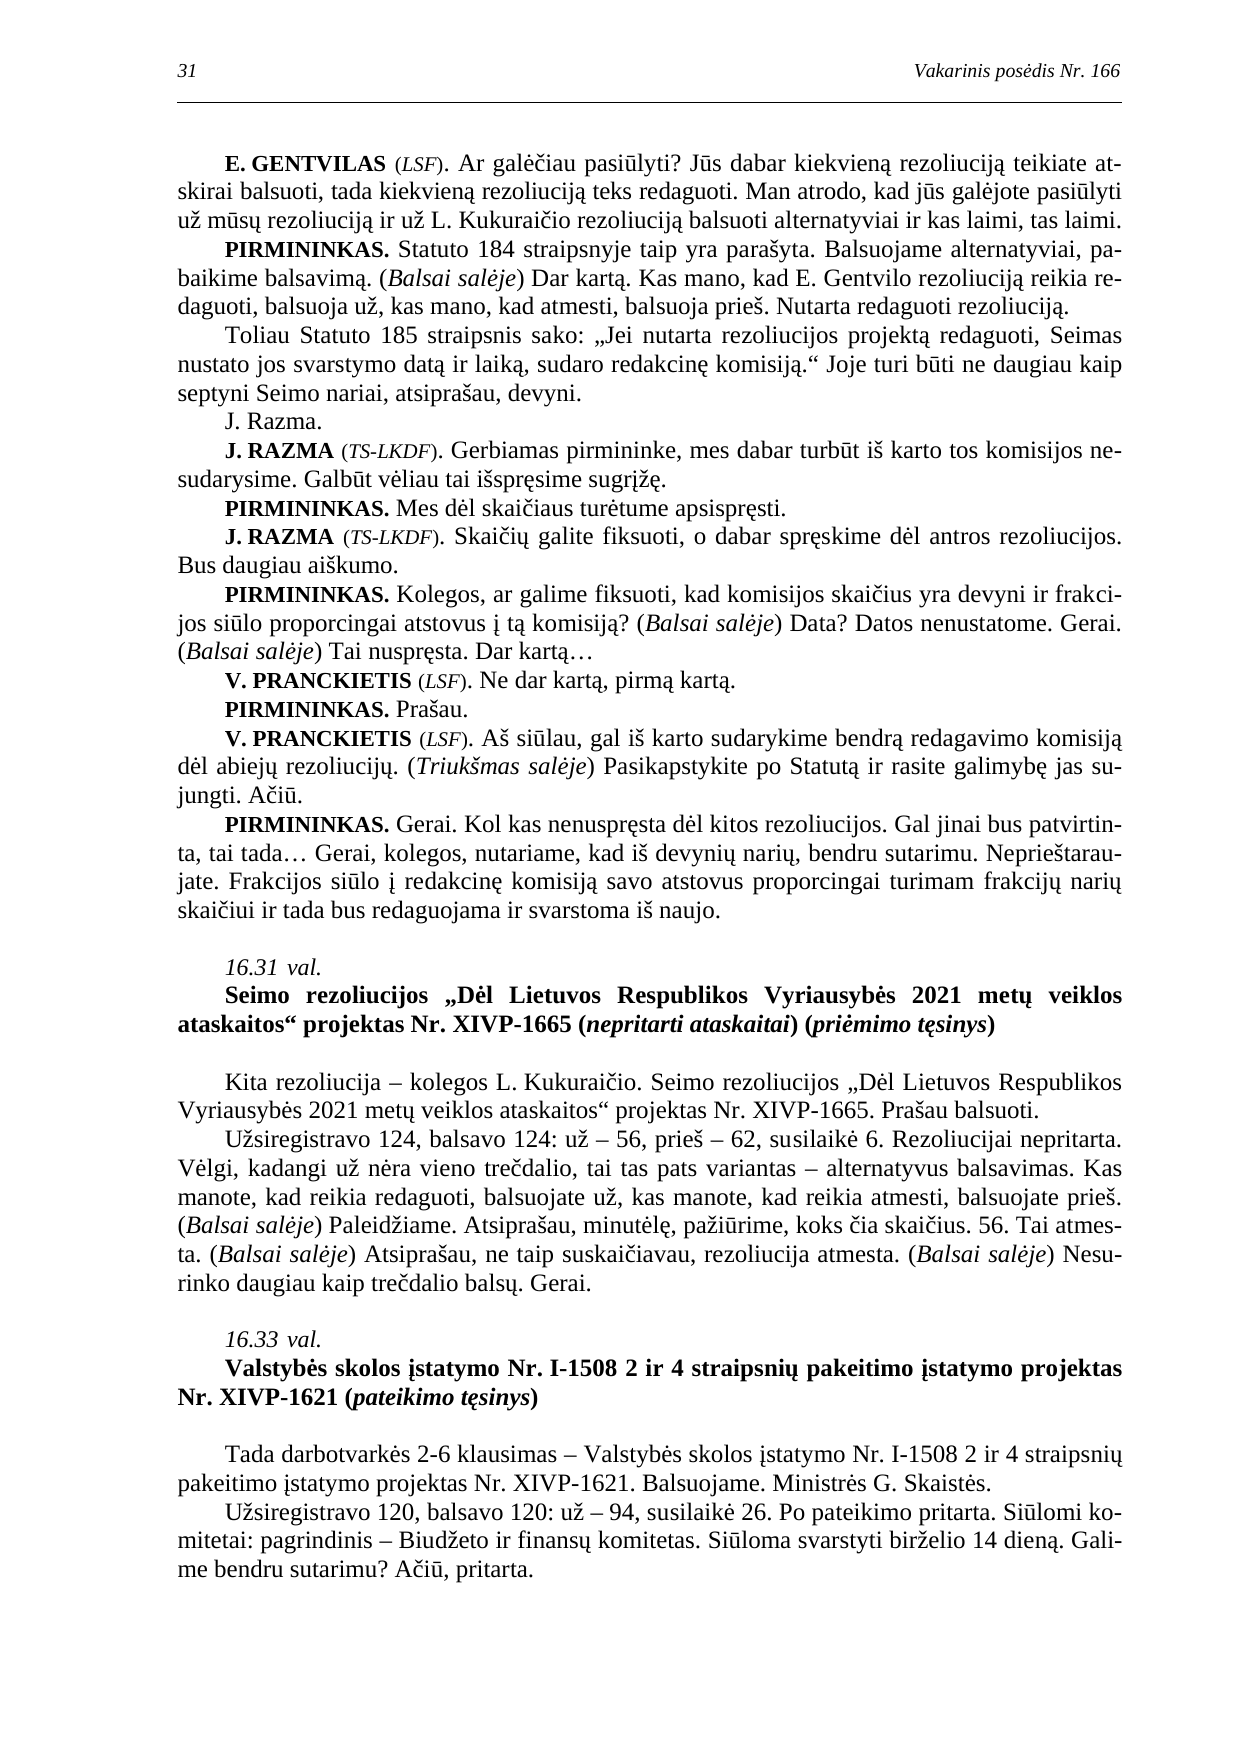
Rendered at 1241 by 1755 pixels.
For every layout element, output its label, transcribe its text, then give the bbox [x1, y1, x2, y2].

text V. PRANCKIETIS (LSF). Aš siū­lau, gal iš kar­to su­da­ry­ki­me ben­drą re­da­ga­vi­mo ko­mi­si­ją dėl abie­jų re­zo­liu­ci­jų. (Triukš­mas sa­lė­je) Pa­si­kaps­ty­ki­te po Sta­tu­tą ir ra­si­te ga­li­my­bę jas su­jung­ti. Ačiū. [177, 723, 1122, 809]
text PIRMININKAS. Sta­tu­to 184 straips­ny­je taip yra pa­ra­šy­ta. Bal­suo­ja­me al­ter­na­ty­viai, pa­bai­ki­me bal­sa­vi­mą. (Bal­sai sa­lė­je) Dar kar­tą. Kas ma­no, kad E. Gent­vi­lo re­zo­liu­ci­ją rei­kia re­da­guo­ti, bal­suo­ja už, kas ma­no, kad at­mes­ti, bal­suo­ja prieš. Nu­tar­ta re­da­guo­ti re­zo­liu­ci­ją. [177, 234, 1122, 320]
text To­liau Sta­tu­to 185 straips­nis sa­ko: „Jei nu­tar­ta re­zo­liu­ci­jos pro­jek­tą re­da­guo­ti, Sei­mas nu­sta­to jos svars­ty­mo da­tą ir lai­ką, su­da­ro re­dak­ci­nę ko­mi­si­ją.“ Jo­je tu­ri bū­ti ne dau­giau kaip septyni Sei­mo na­riai, at­si­pra­šau, devyni. [177, 320, 1122, 406]
text J. RAZMA (TS-LKDF). Ger­bia­mas pir­mi­nin­ke, mes da­bar tur­būt iš kar­to tos ko­mi­si­jos ne­su­da­ry­si­me. Gal­būt vė­liau tai iš­sprę­si­me su­grį­žę. [177, 435, 1122, 493]
text 16.31 val. [224, 953, 1122, 980]
text 16.33 val. [224, 1325, 1122, 1353]
text PIRMININKAS. Ge­rai. Kol kas ne­nu­spręs­ta dėl ki­tos re­zo­liu­ci­jos. Gal ji­nai bus pa­tvir­tin­ta, tai ta­da… Ge­rai, ko­le­gos, nu­ta­ria­me, kad iš devynių na­rių, ben­dru su­ta­ri­mu. Ne­pri­eš­ta­rau­ja­te. Frak­ci­jos siū­lo į re­dak­ci­nę ko­mi­si­ją sa­vo at­sto­vus pro­por­cin­gai tu­ri­mam frak­ci­jų na­rių skai­čiui ir ta­da bus re­da­guo­ja­ma ir svars­to­ma iš nau­jo. [177, 809, 1122, 924]
text Už­si­re­gist­ra­vo 120, bal­sa­vo 120: už – 94, su­si­lai­kė 26. Po pa­tei­ki­mo pri­tar­ta. Siū­lo­mi ko­mi­te­tai: pa­grin­di­nis – Biu­dže­to ir fi­nan­sų ko­mi­te­tas. Siū­lo­ma svars­ty­ti bir­že­lio 14 die­ną. Ga­li­me ben­dru su­ta­ri­mu? Ačiū, pri­tar­ta. [177, 1497, 1122, 1583]
text Ki­ta re­zo­liu­ci­ja – ko­le­gos L. Ku­ku­rai­čio. Sei­mo re­zo­liu­ci­jos „Dėl Lie­tu­vos Res­pub­li­kos Vy­riau­sy­bės 2021 me­tų veik­los ata­skai­tos“ pro­jek­tas Nr. XIVP-1665. Pra­šau bal­suo­ti. [177, 1067, 1122, 1124]
text E. GENTVILAS (LSF). Ar ga­lė­čiau pa­siū­ly­ti? Jūs da­bar kiek­vie­ną re­zo­liu­ci­ją tei­kia­te at­ski­rai bal­suo­ti, ta­da kiek­vie­ną re­zo­liu­ci­ją teks re­da­guo­ti. Man at­ro­do, kad jūs ga­lė­jo­te pa­siū­ly­ti už mū­sų re­zo­liu­ci­ją ir už L. Ku­ku­rai­čio re­zo­liu­ci­ją bal­suo­ti al­ter­na­ty­viai ir kas lai­mi, tas lai­mi. [177, 148, 1122, 234]
text Ta­da dar­bo­tvarkės 2-6 klau­si­mas – Vals­ty­bės sko­los įsta­ty­mo Nr. I-1508 2 ir 4 straips­nių pa­kei­ti­mo įsta­ty­mo pro­jek­tas Nr. XIVP-1621. Bal­suo­ja­me. Mi­nist­rės G. Skais­tės. [177, 1439, 1122, 1497]
text Už­si­re­gist­ra­vo 124, bal­sa­vo 124: už – 56, prieš – 62, su­si­lai­kė 6. Re­zo­liu­ci­jai ne­pri­tar­ta. Vėl­gi, ka­dan­gi už nė­ra vie­no treč­da­lio, tai tas pats va­rian­tas – al­ter­na­ty­vus bal­sa­vi­mas. Kas ma­no­te, kad rei­kia re­da­guo­ti, bal­suo­ja­te už, kas ma­no­te, kad rei­kia at­mes­ti, bal­suo­ja­te prieš. (Bal­sai sa­lė­je) Pa­lei­džia­me. At­si­pra­šau, mi­nu­tė­lę, pa­žiū­ri­me, koks čia skai­čius. 56. Tai at­mes­ta. (Bal­sai sa­lė­je) At­si­pra­šau, ne taip su­skai­čia­vau, re­zo­liu­ci­ja at­mes­ta. (Bal­sai sa­lė­je) Ne­su­rin­ko dau­giau kaip treč­da­lio bal­sų. Ge­rai. [177, 1124, 1122, 1297]
text PIRMININKAS. Mes dėl skai­čiaus tu­rė­tu­me ap­si­spręs­ti. [177, 493, 1122, 521]
text PIRMININKAS. Ko­le­gos, ar ga­li­me fik­suo­ti, kad ko­mi­si­jos skai­čius yra devyni ir frak­ci­jos siū­lo pro­por­cin­gai at­sto­vus į tą ko­mi­si­ją? (Bal­sai sa­lė­je) Da­ta? Da­tos ne­nu­sta­to­me. Ge­rai. (Bal­sai sa­lė­je) Tai nu­spręs­ta. Dar kar­tą… [177, 579, 1122, 665]
text V. PRANCKIETIS (LSF). Ne dar kar­tą, pir­mą kar­tą. [177, 665, 1122, 694]
text Sei­mo re­zo­liu­ci­jos „Dėl Lie­tu­vos Res­pub­li­kos Vy­riau­sy­bės 2021 me­tų veik­los ataskai­tos“ pro­jek­tas Nr. XIVP-1665 (ne­pri­tar­ti ata­skai­tai) (pri­ėmi­mo tę­si­nys) [177, 980, 1122, 1038]
text J. Raz­ma. [177, 406, 1122, 435]
text Vals­ty­bės sko­los įsta­ty­mo Nr. I-1508 2 ir 4 straips­nių pa­kei­ti­mo įsta­ty­mo pro­jek­tas Nr. XIVP-1621 (pa­tei­ki­mo tę­si­nys) [177, 1353, 1122, 1410]
text J. RAZMA (TS-LKDF). Skai­čių ga­li­te fik­suo­ti, o da­bar spręs­ki­me dėl ant­ros re­zo­liu­ci­jos. Bus dau­giau aiš­ku­mo. [177, 521, 1122, 579]
text PIRMININKAS. Pra­šau. [177, 694, 1122, 723]
